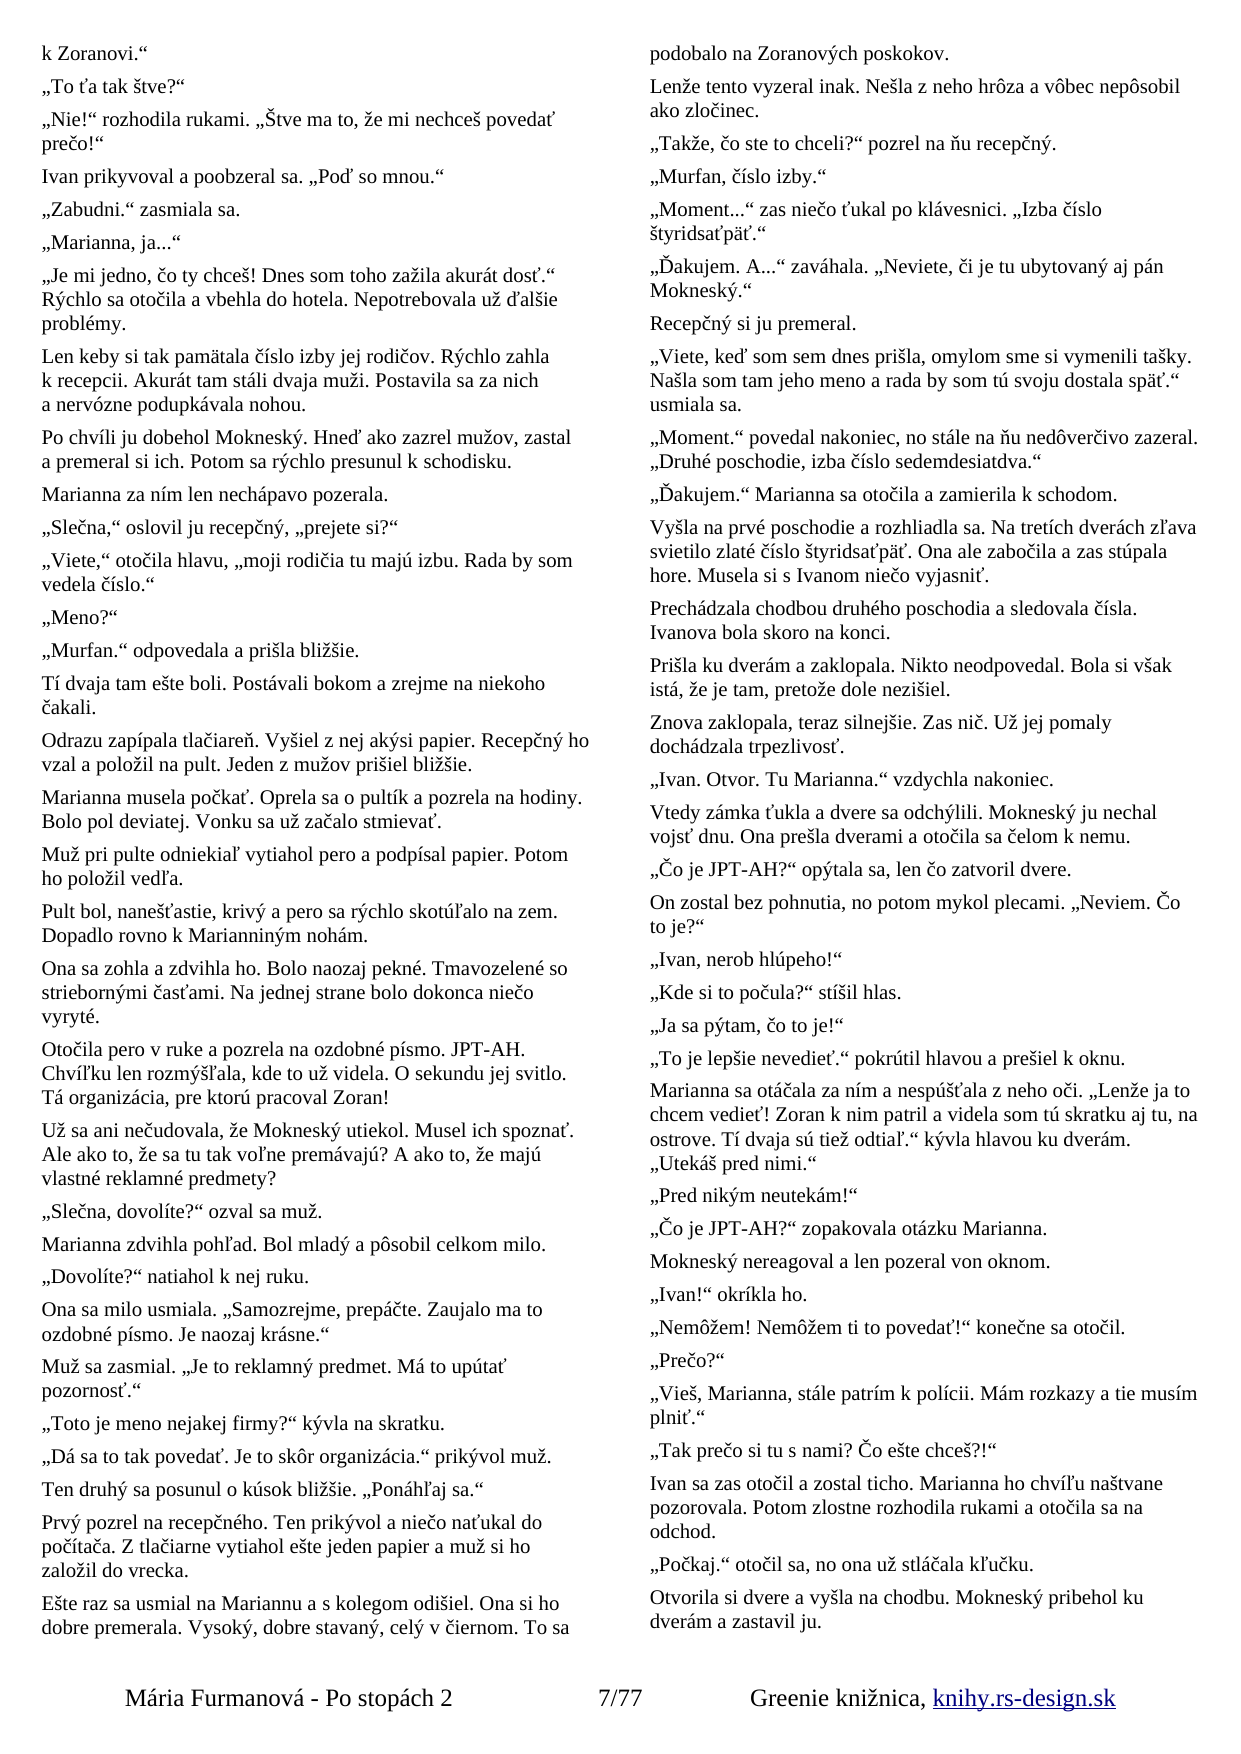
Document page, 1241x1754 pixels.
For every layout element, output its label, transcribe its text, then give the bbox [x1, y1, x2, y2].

text „To ťa tak štve?“ [41, 74, 591, 98]
text „Takže, čo ste to chceli?“ pozrel na ňu recepčný. [649, 131, 1199, 155]
text „Kde si to počula?“ stíšil hlas. [649, 979, 1199, 1004]
text „Počkaj.“ otočil sa, no ona už stláčala kľučku. [649, 1552, 1199, 1576]
text „Meno?“ [41, 605, 591, 629]
text Marianna zdvihla pohľad. Bol mladý a pôsobil celkom milo. [41, 1232, 591, 1256]
text „Ivan!“ okríkla ho. [649, 1282, 1199, 1306]
text „Ďakujem. A...“ zaváhala. „Neviete, či je tu ubytovaný aj pán Mokneský.“ [649, 254, 1199, 302]
text Lenže tento vyzeral inak. Nešla z neho hrôza a vôbec nepôsobil ako zločinec. [649, 74, 1199, 122]
text „Zabudni.“ zasmiala sa. [41, 197, 591, 221]
text k Zoranovi.“ [41, 41, 591, 65]
text „Moment...“ zas niečo ťukal po klávesnici. „Izba číslo štyridsaťpäť.“ [649, 197, 1199, 245]
text „Viete, keď som sem dnes prišla, omylom sme si vymenili tašky. Našla som tam jeho meno a rada by som tú svoju dostala späť.“ usmiala sa. [649, 344, 1199, 416]
text Už sa ani nečudovala, že Mokneský utiekol. Musel ich spoznať. Ale ako to, že sa tu tak voľne premávajú? A ako to, že majú vlastné reklamné predmety? [41, 1118, 591, 1190]
text Prechádzala chodbou druhého poschodia a sledovala čísla. Ivanova bola skoro na konci. [649, 596, 1199, 644]
text Vyšla na prvé poschodie a rozhliadla sa. Na tretích dverách zľava svietilo zlaté číslo štyridsaťpäť. Ona ale zabočila a zas stúpala hore. Musela si s Ivanom niečo vyjasniť. [649, 515, 1199, 587]
text „Pred nikým neutekám!“ [649, 1183, 1199, 1207]
text Ten druhý sa posunul o kúsok bližšie. „Ponáhľaj sa.“ [41, 1477, 591, 1501]
text „Slečna,“ oslovil ju recepčný, „prejete si?“ [41, 515, 591, 539]
text Otvorila si dvere a vyšla na chodbu. Mokneský pribehol ku dverám a zastavil ju. [649, 1585, 1199, 1633]
text Ona sa zohla a zdvihla ho. Bolo naozaj pekné. Tmavozelené so striebornými časťami. Na jednej strane bolo dokonca niečo vyryté. [41, 956, 591, 1028]
text „Prečo?“ [649, 1348, 1199, 1372]
text Ešte raz sa usmial na Mariannu a s kolegom odišiel. Ona si ho dobre premerala. Vysoký, dobre stavaný, celý v čiernom. To sa [41, 1591, 591, 1639]
text Marianna za ním len nechápavo pozerala. [41, 482, 591, 506]
text „Viete,“ otočila hlavu, „moji rodičia tu majú izbu. Rada by som vedela číslo.“ [41, 548, 591, 596]
text Ona sa milo usmiala. „Samozrejme, prepáčte. Zaujalo ma to ozdobné písmo. Je naozaj krásne.“ [41, 1297, 591, 1346]
text Ivan sa zas otočil a zostal ticho. Marianna ho chvíľu naštvane pozorovala. Potom zlostne rozhodila rukami a otočila sa na odchod. [649, 1471, 1199, 1543]
text Po chvíli ju dobehol Mokneský. Hneď ako zazrel mužov, zastal a premeral si ich. Potom sa rýchlo presunul k schodisku. [41, 425, 591, 473]
text Vtedy zámka ťukla a dvere sa odchýlili. Mokneský ju nechal vojsť dnu. Ona prešla dverami a otočila sa čelom k nemu. [649, 800, 1199, 848]
text Znova zaklopala, teraz silnejšie. Zas nič. Už jej pomaly dochádzala trpezlivosť. [649, 710, 1199, 758]
text Len keby si tak pamätala číslo izby jej rodičov. Rýchlo zahla k recepcii. Akurát tam stáli dvaja muži. Postavila sa za nich a nervózne podupkávala nohou. [41, 344, 591, 416]
text Mokneský nereagoval a len pozeral von oknom. [649, 1249, 1199, 1273]
text Muž pri pulte odniekiaľ vytiahol pero a podpísal papier. Potom ho položil vedľa. [41, 842, 591, 890]
text Prvý pozrel na recepčného. Ten prikývol a niečo naťukal do počítača. Z tlačiarne vytiahol ešte jeden papier a muž si ho založil do vrecka. [41, 1510, 591, 1582]
text Tí dvaja tam ešte boli. Postávali bokom a zrejme na niekoho čakali. [41, 671, 591, 719]
text „Nie!“ rozhodila rukami. „Štve ma to, že mi nechceš povedať prečo!“ [41, 107, 591, 155]
text „Ďakujem.“ Marianna sa otočila a zamierila k schodom. [649, 482, 1199, 506]
text „Čo je JPT-AH?“ zopakovala otázku Marianna. [649, 1216, 1199, 1240]
text „Murfan, číslo izby.“ [649, 164, 1199, 188]
text „Murfan.“ odpovedala a prišla bližšie. [41, 638, 591, 662]
text „Ivan, nerob hlúpeho!“ [649, 947, 1199, 971]
text podobalo na Zoranových poskokov. [649, 41, 1199, 65]
text „Čo je JPT-AH?“ opýtala sa, len čo zatvoril dvere. [649, 857, 1199, 881]
text Marianna musela počkať. Oprela sa o pultík a pozrela na hodiny. Bolo pol deviatej. Vonku sa už začalo stmievať. [41, 784, 591, 833]
text „Nemôžem! Nemôžem ti to povedať!“ konečne sa otočil. [649, 1315, 1199, 1339]
text „Ivan. Otvor. Tu Marianna.“ vzdychla nakoniec. [649, 767, 1199, 791]
text Ivan prikyvoval a poobzeral sa. „Poď so mnou.“ [41, 164, 591, 188]
text „Dovolíte?“ natiahol k nej ruku. [41, 1264, 591, 1288]
text „Moment.“ povedal nakoniec, no stále na ňu nedôverčivo zazeral. „Druhé poschodie, izba číslo sedemdesiatdva.“ [649, 425, 1199, 473]
text „Je mi jedno, čo ty chceš! Dnes som toho zažila akurát dosť.“ Rýchlo sa otočila a vbehla do hotela. Nepotrebovala už ďalšie problémy. [41, 263, 591, 335]
text Prišla ku dverám a zaklopala. Nikto neodpovedal. Bola si však istá, že je tam, pretože dole nezišiel. [649, 653, 1199, 701]
text „Slečna, dovolíte?“ ozval sa muž. [41, 1199, 591, 1223]
text „To je lepšie nevedieť.“ pokrútil hlavou a prešiel k oknu. [649, 1045, 1199, 1069]
text Otočila pero v ruke a pozrela na ozdobné písmo. JPT-AH. Chvíľku len rozmýšľala, kde to už videla. O sekundu jej svitlo. Tá organizácia, pre ktorú pracoval Zoran! [41, 1037, 591, 1109]
text Marianna sa otáčala za ním a nespúšťala z neho oči. „Lenže ja to chcem vedieť! Zoran k nim patril a videla som tú skratku aj tu, na ostrove. Tí dvaja sú tiež odtiaľ.“ kývla hlavou ku dverám. „Utekáš pred nimi.“ [649, 1078, 1199, 1174]
text „Vieš, Marianna, stále patrím k polícii. Mám rozkazy a tie musím plniť.“ [649, 1381, 1199, 1429]
text Odrazu zapípala tlačiareň. Vyšiel z nej akýsi papier. Recepčný ho vzal a položil na pult. Jeden z mužov prišiel bližšie. [41, 728, 591, 776]
text „Toto je meno nejakej firmy?“ kývla na skratku. [41, 1411, 591, 1435]
text „Dá sa to tak povedať. Je to skôr organizácia.“ prikývol muž. [41, 1444, 591, 1468]
text On zostal bez pohnutia, no potom mykol plecami. „Neviem. Čo to je?“ [649, 890, 1199, 938]
text „Tak prečo si tu s nami? Čo ešte chceš?!“ [649, 1438, 1199, 1462]
text Muž sa zasmial. „Je to reklamný predmet. Má to upútať pozornosť.“ [41, 1354, 591, 1402]
text „Marianna, ja...“ [41, 230, 591, 254]
text Recepčný si ju premeral. [649, 311, 1199, 335]
text „Ja sa pýtam, čo to je!“ [649, 1012, 1199, 1037]
text Pult bol, nanešťastie, krivý a pero sa rýchlo skotúľalo na zem. Dopadlo rovno k Marianniným nohám. [41, 898, 591, 947]
